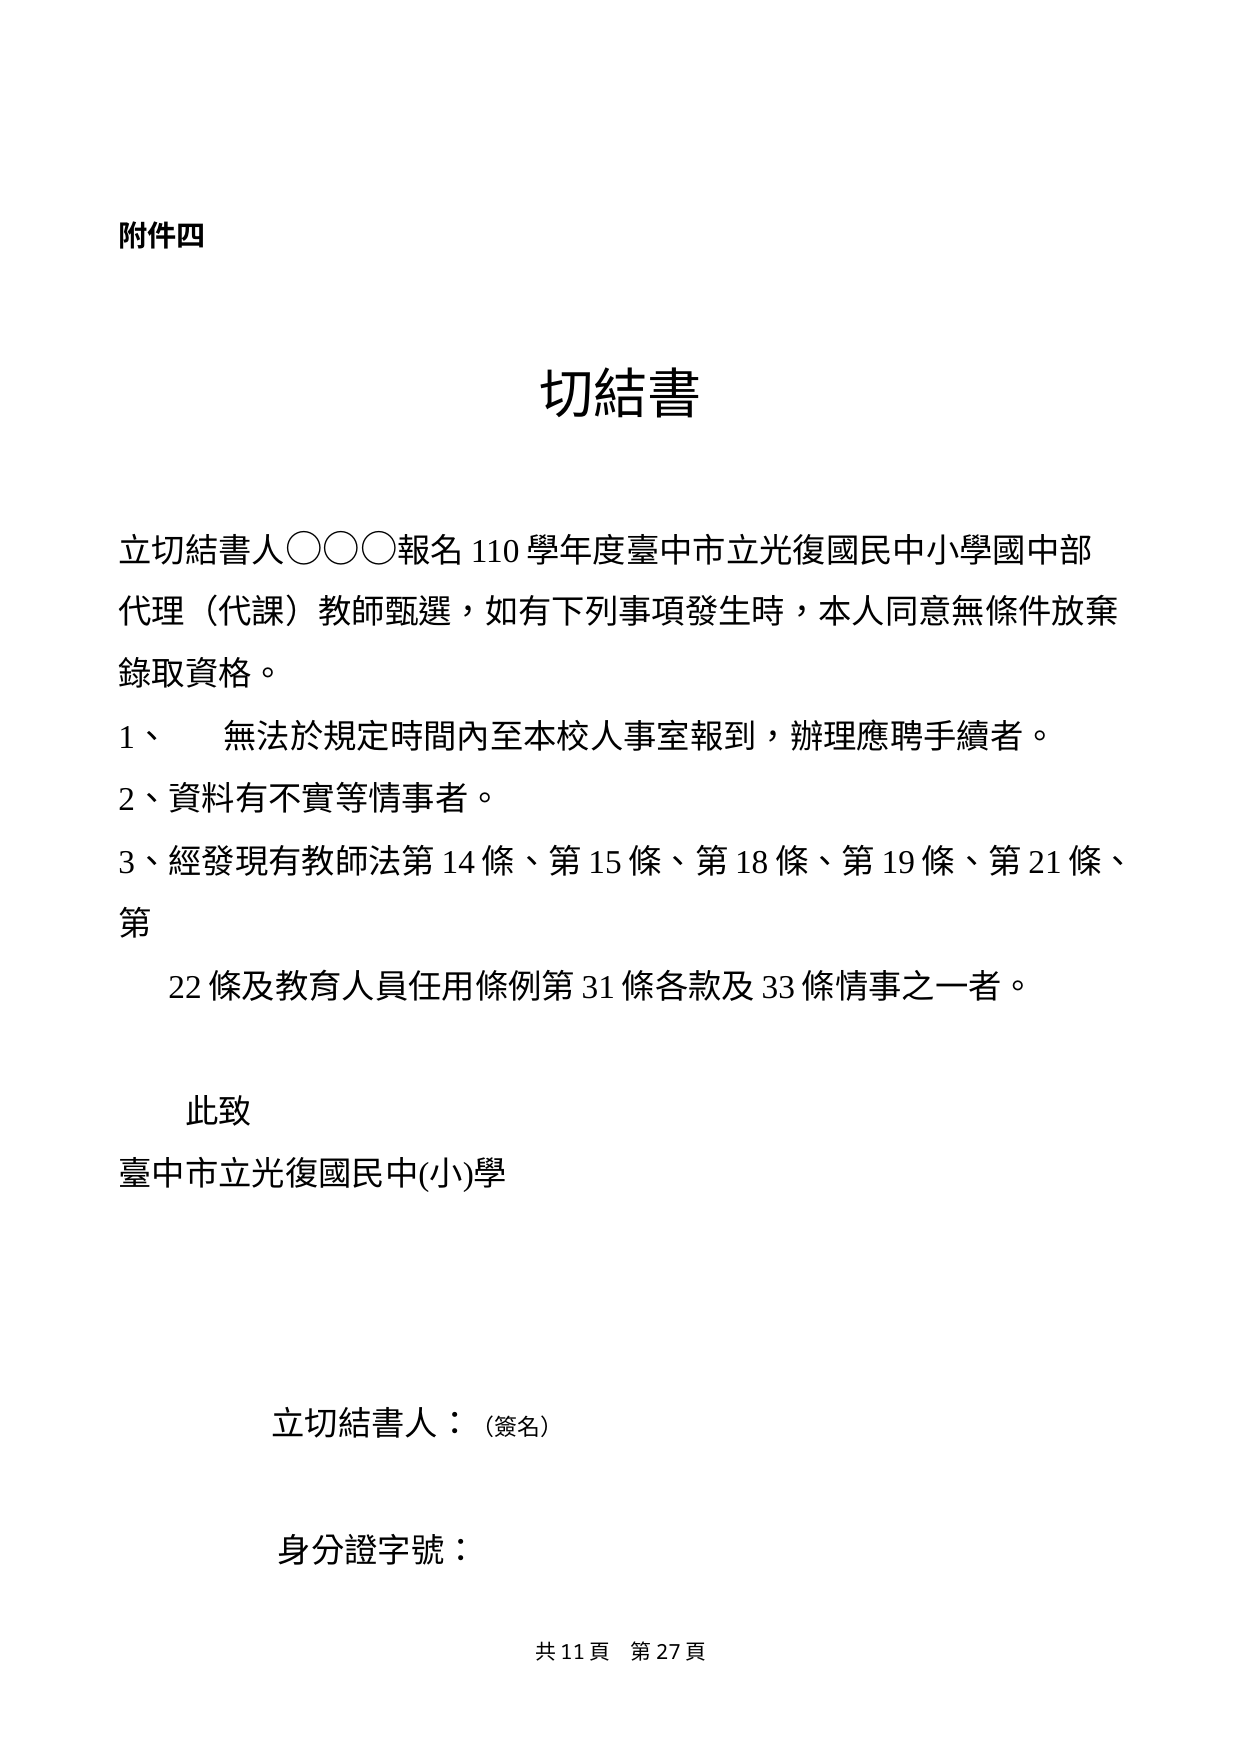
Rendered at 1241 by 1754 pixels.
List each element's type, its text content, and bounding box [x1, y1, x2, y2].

text 立切結書人：（簽名） [118, 1379, 1122, 1442]
text 3、經發現有教師法第14條、第15條、第18條、第19條、第21條、第 [118, 817, 1122, 942]
text 此致 [118, 1067, 1122, 1129]
text 附件四 [118, 192, 1122, 254]
text 身分證字號： [118, 1504, 1122, 1567]
text 切結書 [118, 317, 1122, 442]
text 22條及教育人員任用條例第31條各款及33條情事之一者。 [118, 942, 1122, 1004]
text 臺中市立光復國民中(小)學 [118, 1129, 1122, 1192]
text 2、資料有不實等情事者。 [118, 754, 1122, 817]
text 立切結書人○○○報名110學年度臺中市立光復國民中小學國中部代理（代課）教師甄選，如有下列事項發生時，本人同意無條件放棄錄取資格。 [118, 504, 1122, 692]
list 無法於規定時間內至本校人事室報到，辦理應聘手續者。 [118, 692, 1122, 754]
